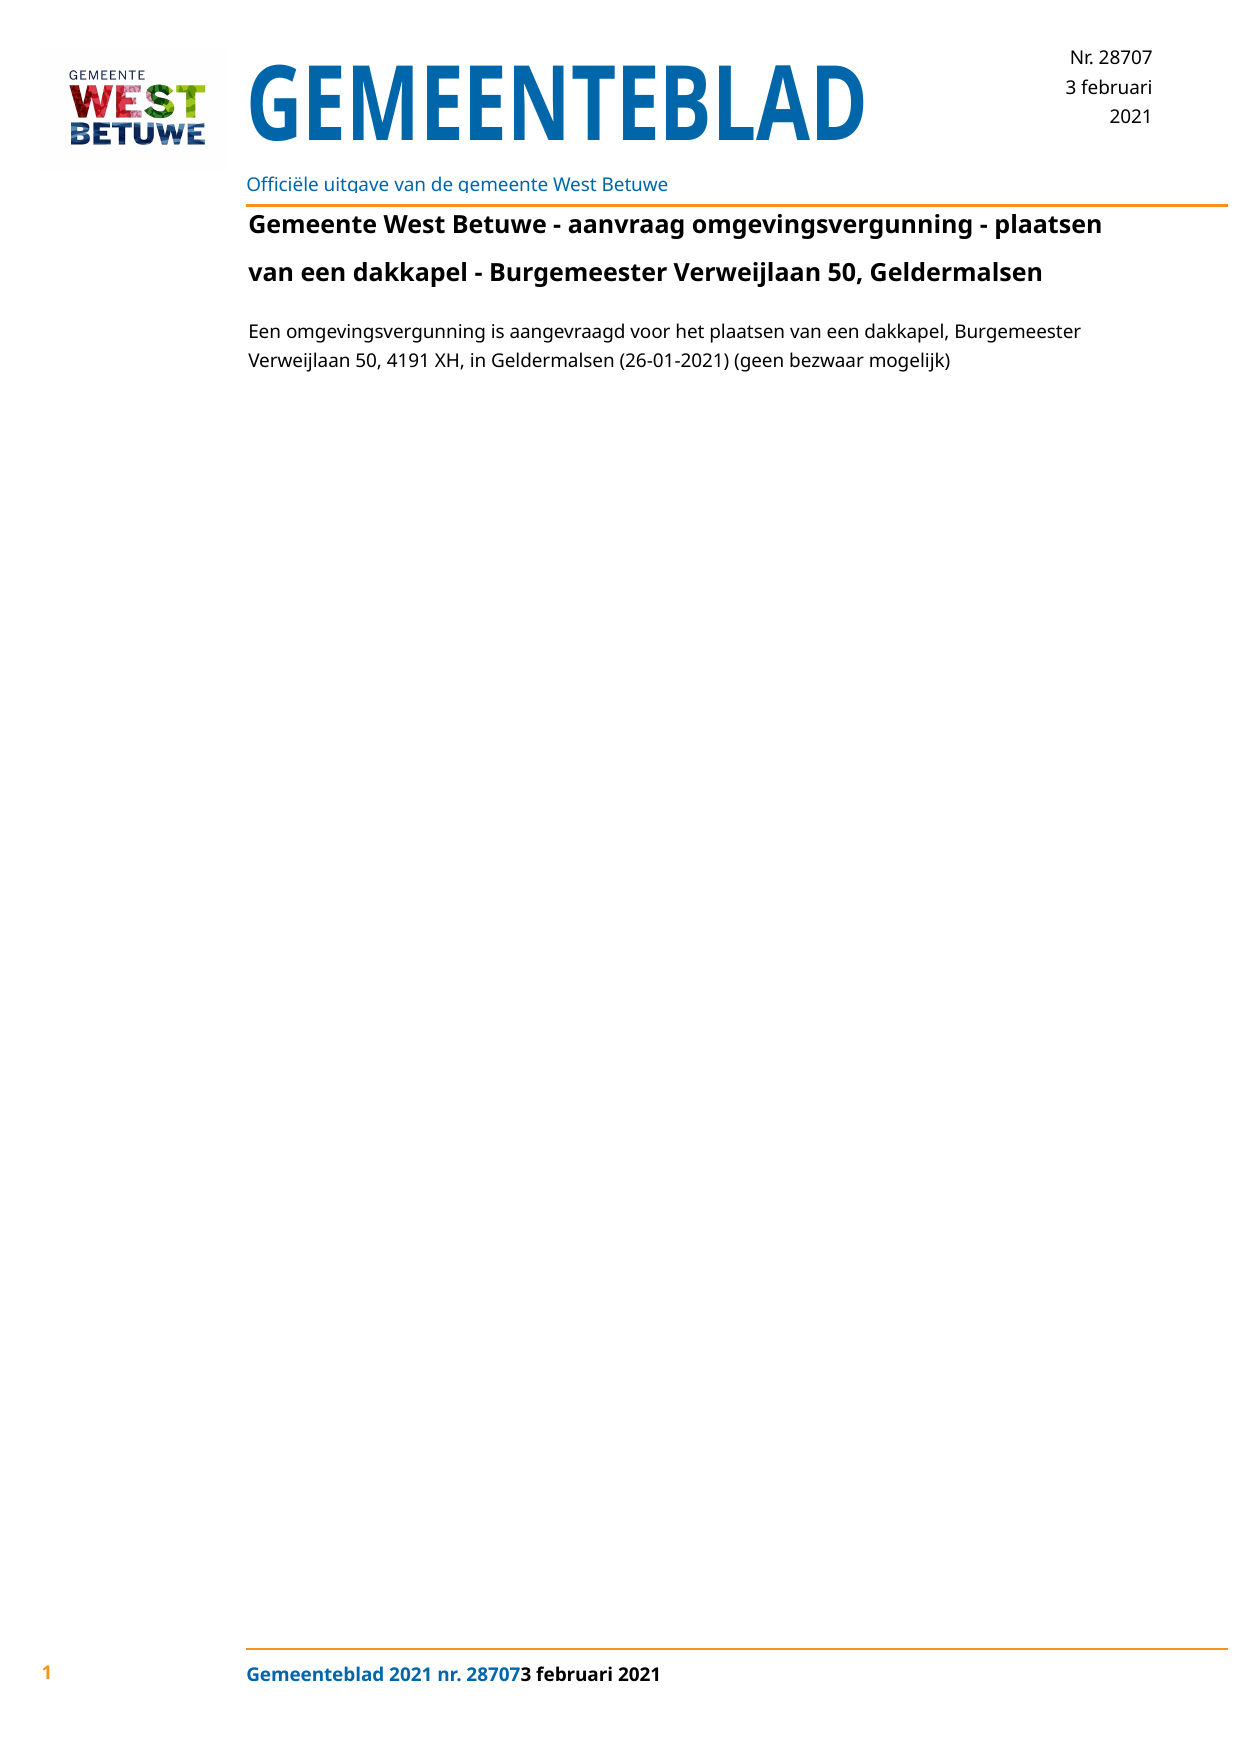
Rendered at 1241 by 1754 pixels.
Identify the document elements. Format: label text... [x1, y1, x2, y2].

text Gemeente West Betuwe - aanvraag omgevingsvergunning - plaatsen van een dakkapel - Burgemeester Verweijlaan 50, Geldermalsen [248, 207, 1152, 288]
text Een omgevingsvergunning is aangevraagd voor het plaatsen van een dakkapel, Burgemeester Verweijlaan 50, 4191 XH, in Geldermalsen (26-01-2021) (geen bezwaar mogelijk) [248, 318, 1152, 373]
picture [41, 47, 231, 172]
